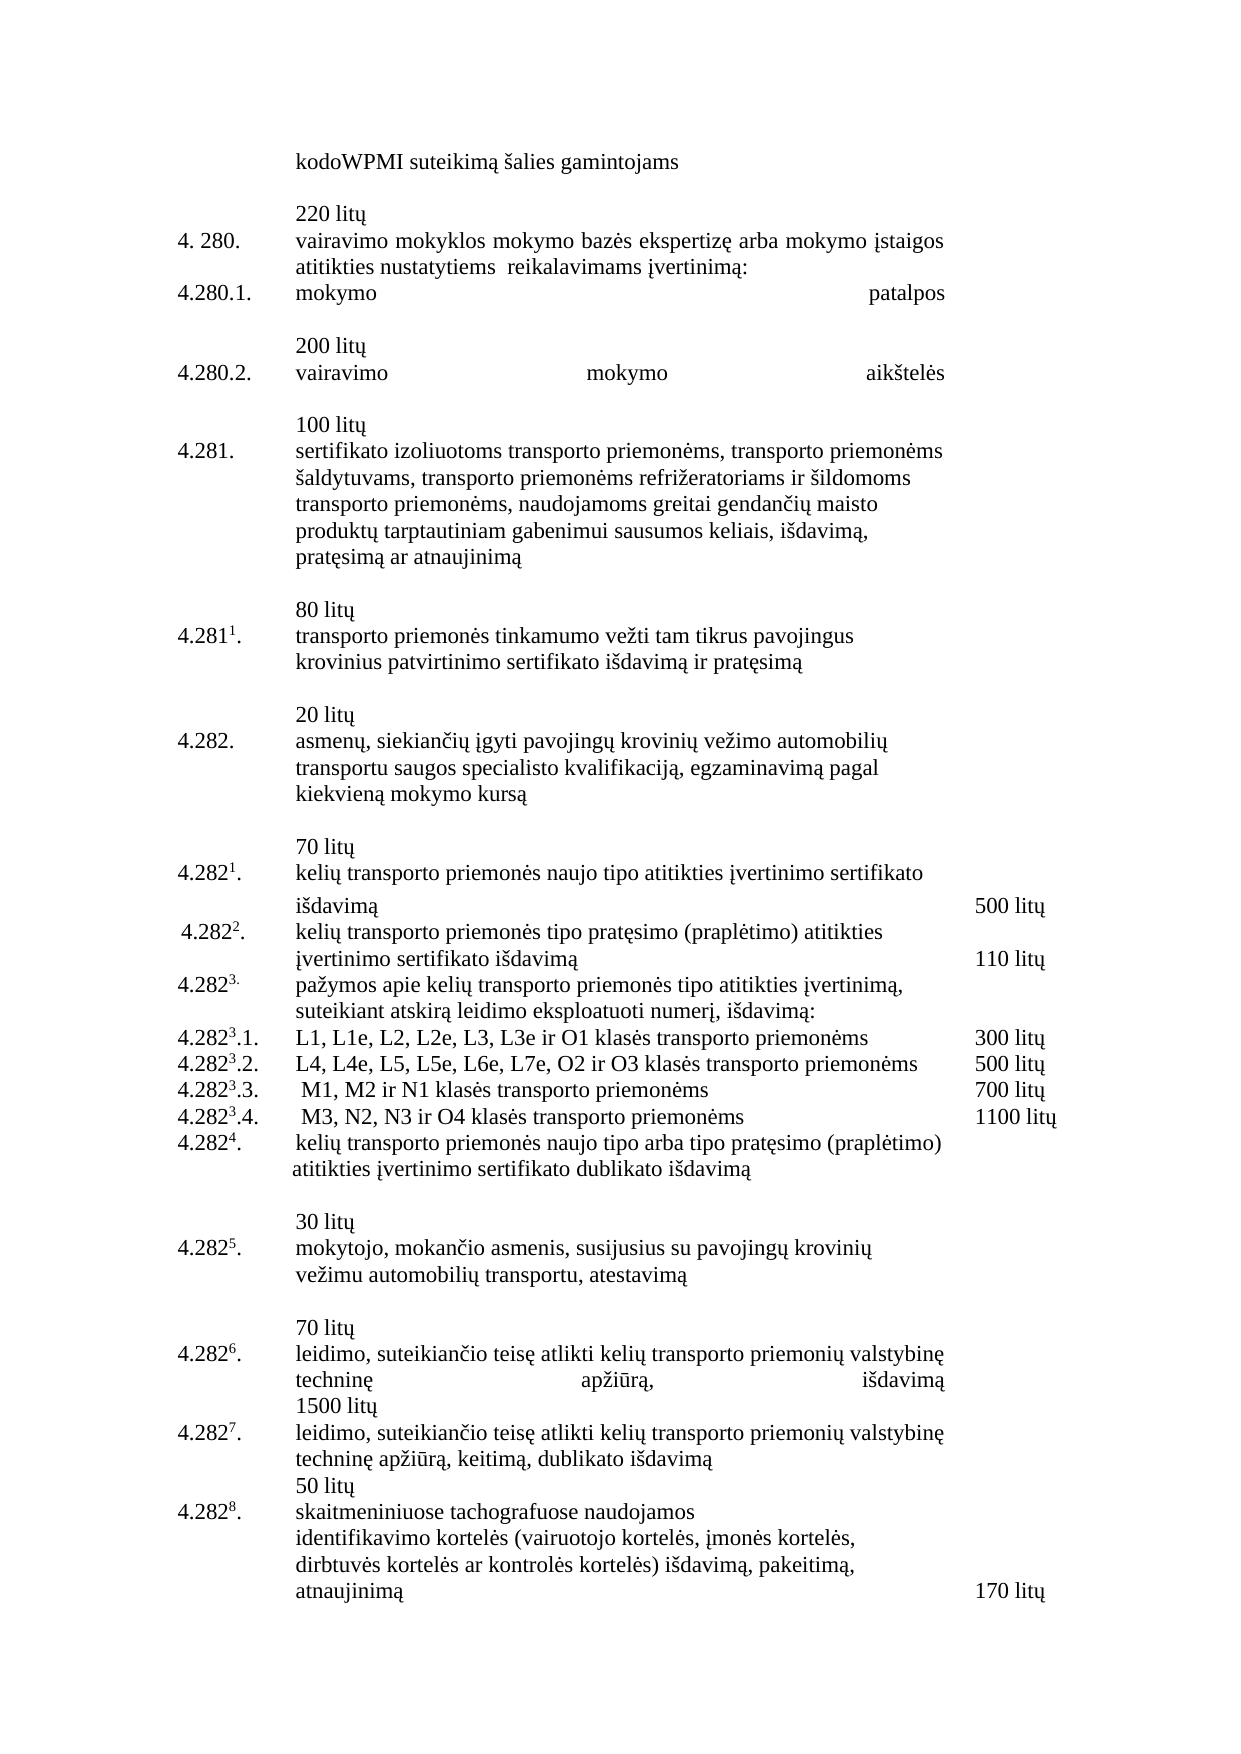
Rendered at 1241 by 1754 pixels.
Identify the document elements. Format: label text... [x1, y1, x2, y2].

text 4.2823.1. L1, L1e, L2, L2e, L3, L3e ir O1 klasės transporto priemonėms 300 litų [177, 1024, 1240, 1050]
text 4.2821. kelių transporto priemonės naujo tipo atitikties įvertinimo sertifikato [177, 859, 1122, 886]
text 4.2825. mokytojo, mokančio asmenis, susijusius su pavojingų krovinių vežimu automobilių transportu, atestavimą 70 litų [177, 1234, 945, 1340]
text 4.2823.2. L4, L4e, L5, L5e, L6e, L7e, O2 ir O3 klasės transporto priemonėms 500 litų [177, 1050, 1137, 1076]
text 4.282. asmenų, siekiančių įgyti pavojingų krovinių vežimo automobilių transportu saugos specialisto kvalifikaciją, egzaminavimą pagal kiekvieną mokymo kursą 70 litų [177, 727, 945, 859]
text 4.280.1. mokymo patalpos 200 litų [177, 279, 945, 358]
text atitikties įvertinimo sertifikato dublikato išdavimą 30 litų [292, 1155, 945, 1234]
text 4.2823. pažymos apie kelių transporto priemonės tipo atitikties įvertinimą, [177, 971, 974, 997]
text suteikiant atskirą leidimo eksploatuoti numerį, išdavimą: [177, 997, 974, 1024]
text identifikavimo kortelės (vairuotojo kortelės, įmonės kortelės, [177, 1524, 1122, 1551]
text 4.2811. transporto priemonės tinkamumo vežti tam tikrus pavojingus krovinius patvirtinimo sertifikato išdavimą ir pratęsimą 20 litų [177, 622, 945, 727]
text 4.2823.3. M1, M2 ir N1 klasės transporto priemonėms 700 litų [177, 1076, 1226, 1103]
text kodoWPMI suteikimą šalies gamintojams 220 litų [177, 148, 945, 227]
text 4.281. sertifikato izoliuotoms transporto priemonėms, transporto priemonėms šaldytuvams, transporto priemonėms refrižeratoriams ir šildomoms transporto priemonėms, naudojamoms greitai gendančių maisto produktų tarptautiniam gabenimui sausumos keliais, išdavimą, pratęsimą ar atnaujinimą 80 litų [177, 438, 945, 622]
text išdavimą 500 litų [181, 892, 1122, 918]
subtitle techninę apžiūrą, išdavimą 1500 litų [177, 1366, 945, 1419]
text 4. 280. vairavimo mokyklos mokymo bazės ekspertizę arba mokymo įstaigos atitikties nustatytiems reikalavimams įvertinimą: [177, 227, 945, 279]
text įvertinimo sertifikato išdavimą 110 litų [108, 944, 1240, 971]
text techninę apžiūrą, keitimą, dublikato išdavimą 50 litų [177, 1445, 945, 1498]
text 4.2827. leidimo, suteikiančio teisę atlikti kelių transporto priemonių valstybinę [177, 1419, 945, 1445]
text 4.2828. skaitmeniniuose tachografuose naudojamos [177, 1498, 1122, 1524]
text 4.280.2. vairavimo mokymo aikštelės 100 litų [177, 358, 945, 438]
text 4.2822. kelių transporto priemonės tipo pratęsimo (praplėtimo) atitikties [181, 918, 1122, 944]
text dirbtuvės kortelės ar kontrolės kortelės) išdavimą, pakeitimą, [177, 1551, 1122, 1577]
subtitle 4.2826. leidimo, suteikiančio teisę atlikti kelių transporto priemonių valstybinę [177, 1340, 945, 1366]
text atnaujinimą 170 litų [177, 1577, 1122, 1603]
text 4.2823.4. M3, N2, N3 ir O4 klasės transporto priemonėms 1100 litų [177, 1103, 1122, 1129]
text 4.2824. kelių transporto priemonės naujo tipo arba tipo pratęsimo (praplėtimo) [177, 1129, 1122, 1155]
